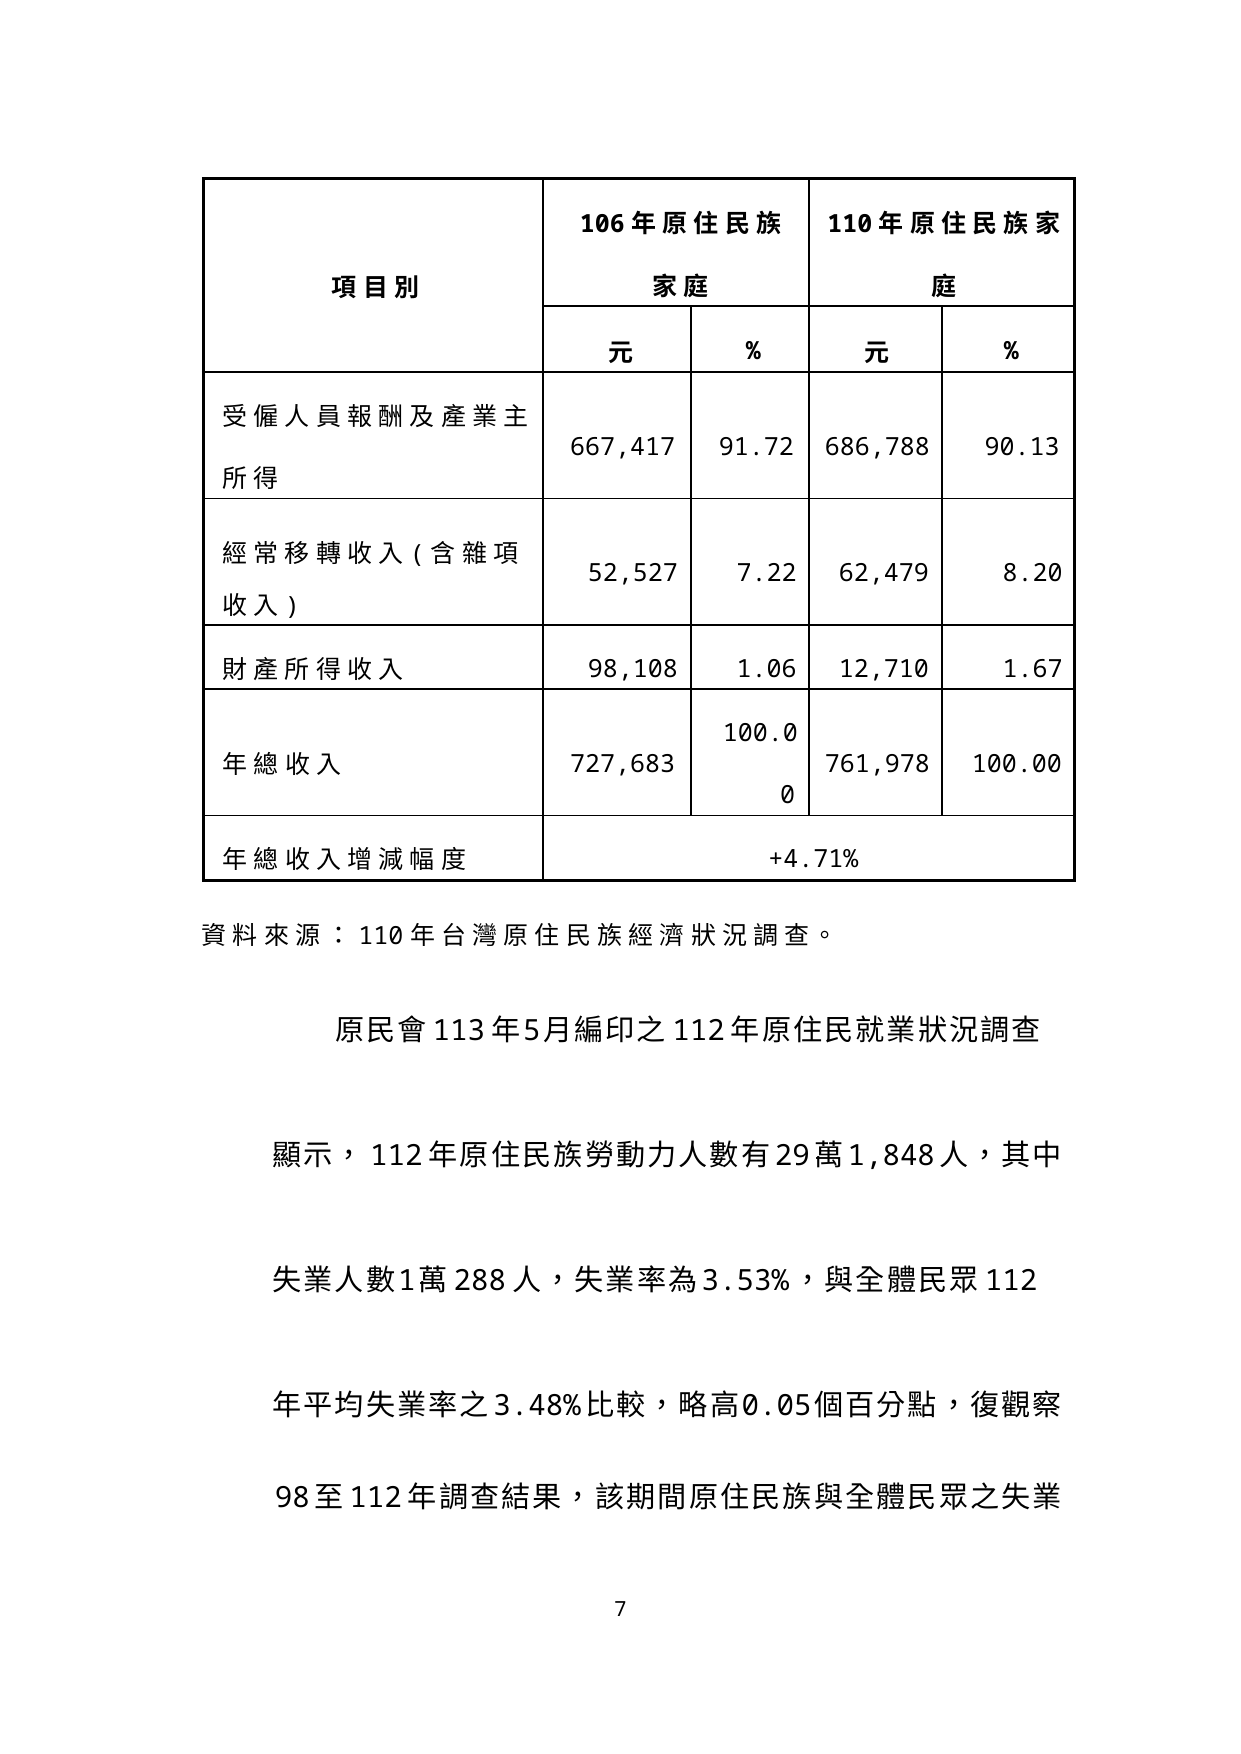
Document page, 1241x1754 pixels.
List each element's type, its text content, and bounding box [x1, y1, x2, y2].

table_cell 91.72 [692, 373, 808, 497]
table_cell 8.20 [943, 499, 1073, 624]
table_cell 98,108 [544, 626, 690, 688]
table_cell % [692, 307, 808, 371]
table_cell 667,417 [544, 373, 690, 497]
table_header 106年原住民族家庭 [544, 180, 808, 305]
table_cell 727,683 [544, 690, 690, 815]
table_cell 元 [810, 307, 941, 371]
table_cell 12,710 [810, 626, 941, 688]
table_header 項目別 [205, 180, 542, 371]
table_cell % [943, 307, 1073, 371]
table_cell 686,788 [810, 373, 941, 497]
table_cell 受僱人員報酬及產業主所得 [205, 373, 542, 497]
table_cell 52,527 [544, 499, 690, 624]
table_cell 100.00 [943, 690, 1073, 815]
table_cell +4.71% [544, 816, 1073, 879]
table_cell 財產所得收入 [205, 626, 542, 688]
table_cell 90.13 [943, 373, 1073, 497]
table_cell 年總收入增減幅度 [205, 816, 542, 879]
table_cell 年總收入 [205, 690, 542, 815]
table_cell 元 [544, 307, 690, 371]
table_cell 1.67 [943, 626, 1073, 688]
table_cell 7.22 [692, 499, 808, 624]
table_cell 經常移轉收入(含雜項收入) [205, 499, 542, 624]
table_cell 62,479 [810, 499, 941, 624]
table_cell 761,978 [810, 690, 941, 815]
table_header 110年原住民族家庭 [810, 180, 1073, 305]
text 資料來源：110年台灣原住民族經濟狀況調查。 [192, 882, 1063, 944]
table_cell 1.06 [692, 626, 808, 688]
text 原民會113年5月編印之112年原住民就業狀況調查顯示，112年原住民族勞動力人數有29萬1,848人，其中失業人數1萬288人，失業率為3.53%，與全體民眾112年平均失業率之3.48%比較，略高0.05個百分點，復觀察98至112年調查結果，該期間原住民族與全體民眾之失業 [266, 944, 1063, 1507]
table_cell 100.00 [692, 690, 808, 815]
